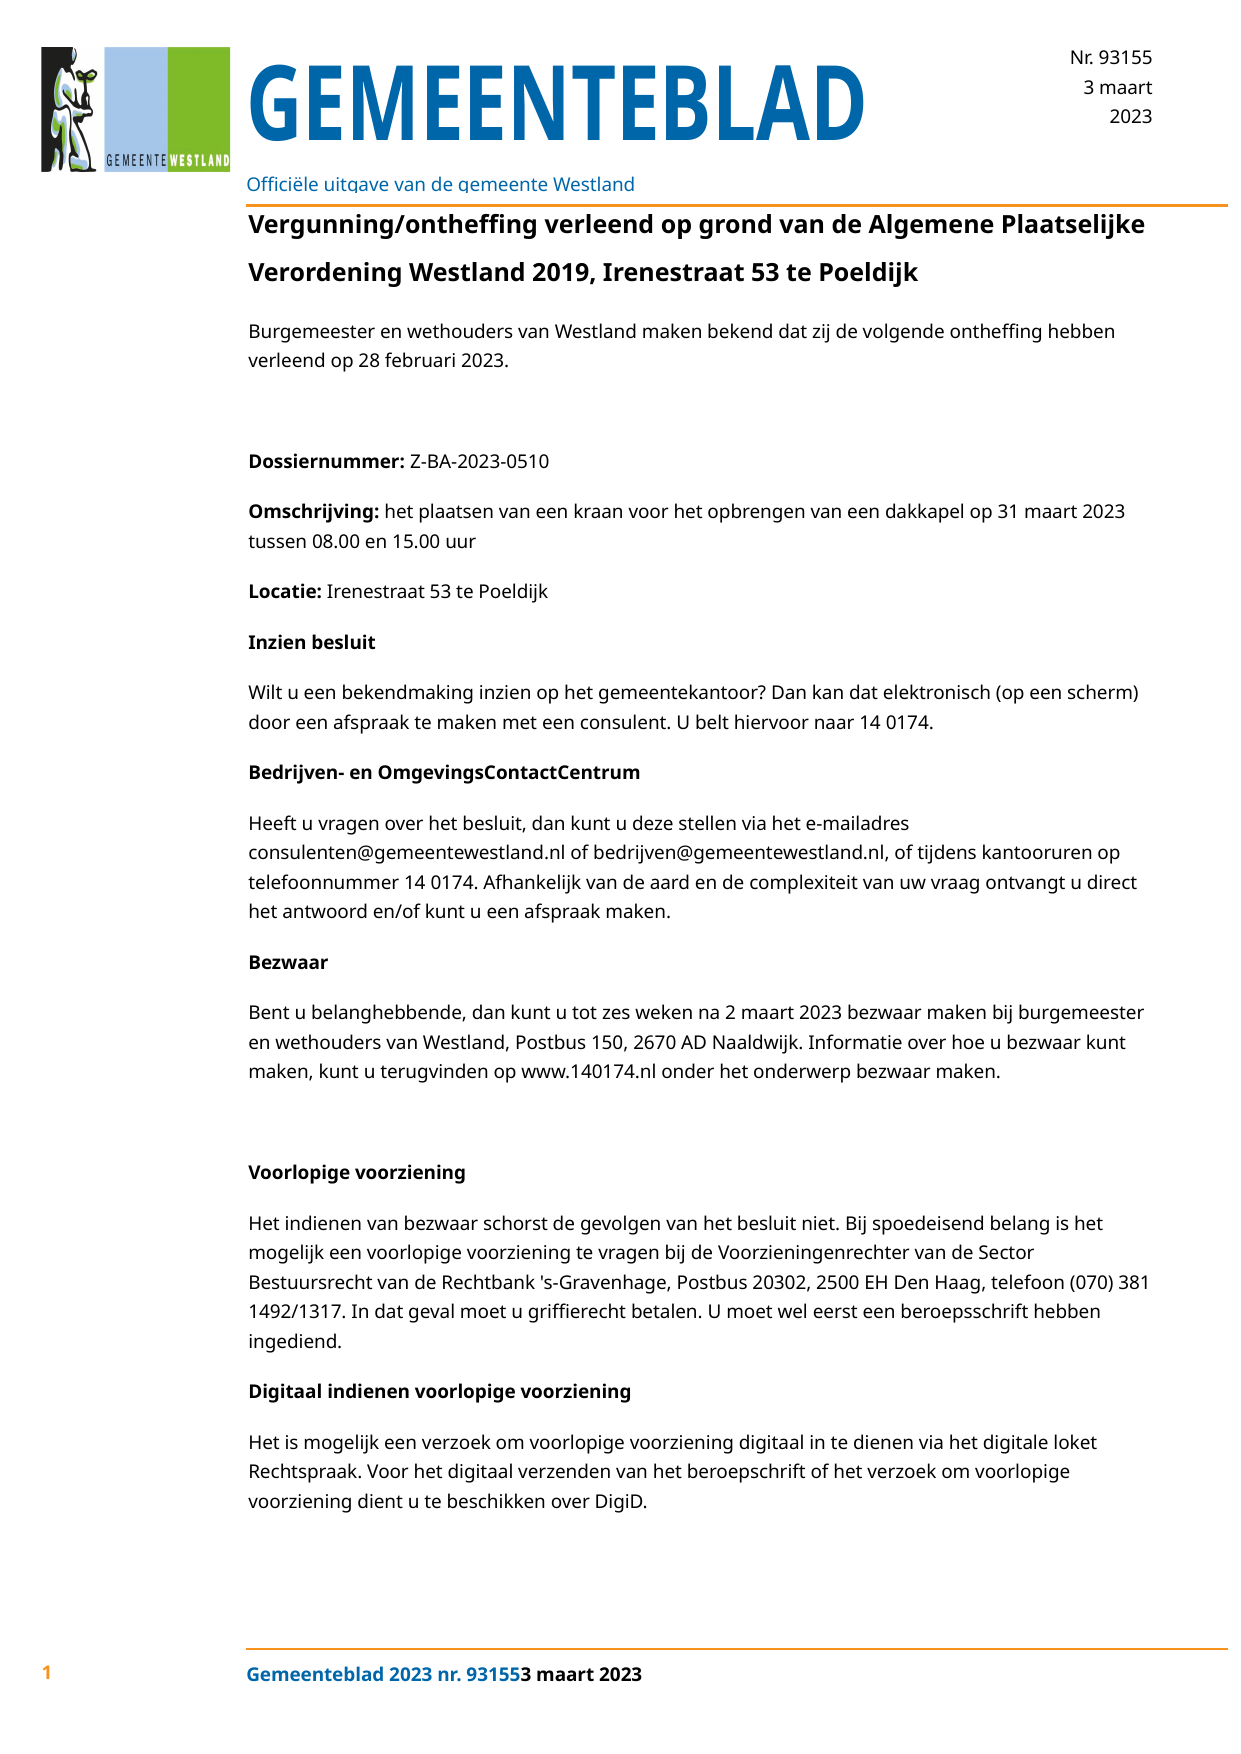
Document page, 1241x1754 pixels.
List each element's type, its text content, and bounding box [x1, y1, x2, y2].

text Wilt u een bekendmaking inzien op het gemeentekantoor? Dan kan dat elektronisch (op een scherm) door een afspraak te maken met een consulent. U belt hiervoor naar 14 0174. [248, 679, 1152, 735]
text Digitaal indienen voorlopige voorziening [248, 1379, 1152, 1404]
text Vergunning/ontheffing verleend op grond van de Algemene Plaatselijke Verordening Westland 2019, Irenestraat 53 te Poeldijk [248, 207, 1152, 288]
text Bedrijven- en OmgevingsContactCentrum [248, 759, 1152, 785]
text Dossiernummer: Z-BA-2023-0510 [248, 448, 1152, 474]
text Het indienen van bezwaar schorst de gevolgen van het besluit niet. Bij spoedeisend belang is het mogelijk een voorlopige voorziening te vragen bij de Voorzieningenrechter van de Sector Bestuursrecht van de Rechtbank 's-Gravenhage, Postbus 20302, 2500 EH Den Haag, telefoon (070) 381 1492/1317. In dat geval moet u griffierecht betalen. U moet wel eerst een beroepsschrift hebben ingediend. [248, 1210, 1152, 1354]
text Burgemeester en wethouders van Westland maken bekend dat zij de volgende ontheffing hebben verleend op 28 februari 2023. [248, 318, 1152, 373]
text Het is mogelijk een verzoek om voorlopige voorziening digitaal in te dienen via het digitale loket Rechtspraak. Voor het digitaal verzenden van het beroepschrift of het verzoek om voorlopige voorziening dient u te beschikken over DigiD. [248, 1429, 1152, 1514]
text Heeft u vragen over het besluit, dan kunt u deze stellen via het e-mailadres consulenten@gemeentewestland.nl of bedrijven@gemeentewestland.nl, of tijdens kantooruren op telefoonnummer 14 0174. Afhankelijk van de aard en de complexiteit van uw vraag ontvangt u direct het antwoord en/of kunt u een afspraak maken. [248, 810, 1152, 924]
text Inzien besluit [248, 629, 1152, 655]
text Voorlopige voorziening [248, 1159, 1152, 1185]
text Bent u belanghebbende, dan kunt u tot zes weken na 2 maart 2023 bezwaar maken bij burgemeester en wethouders van Westland, Postbus 150, 2670 AD Naaldwijk. Informatie over hoe u bezwaar kunt maken, kunt u terugvinden op www.140174.nl onder het onderwerp bezwaar maken. [248, 999, 1152, 1084]
text Locatie: Irenestraat 53 te Poeldijk [248, 579, 1152, 604]
text Bezwaar [248, 949, 1152, 975]
text Omschrijving: het plaatsen van een kraan voor het opbrengen van een dakkapel op 31 maart 2023 tussen 08.00 en 15.00 uur [248, 499, 1152, 554]
picture [41, 47, 231, 172]
